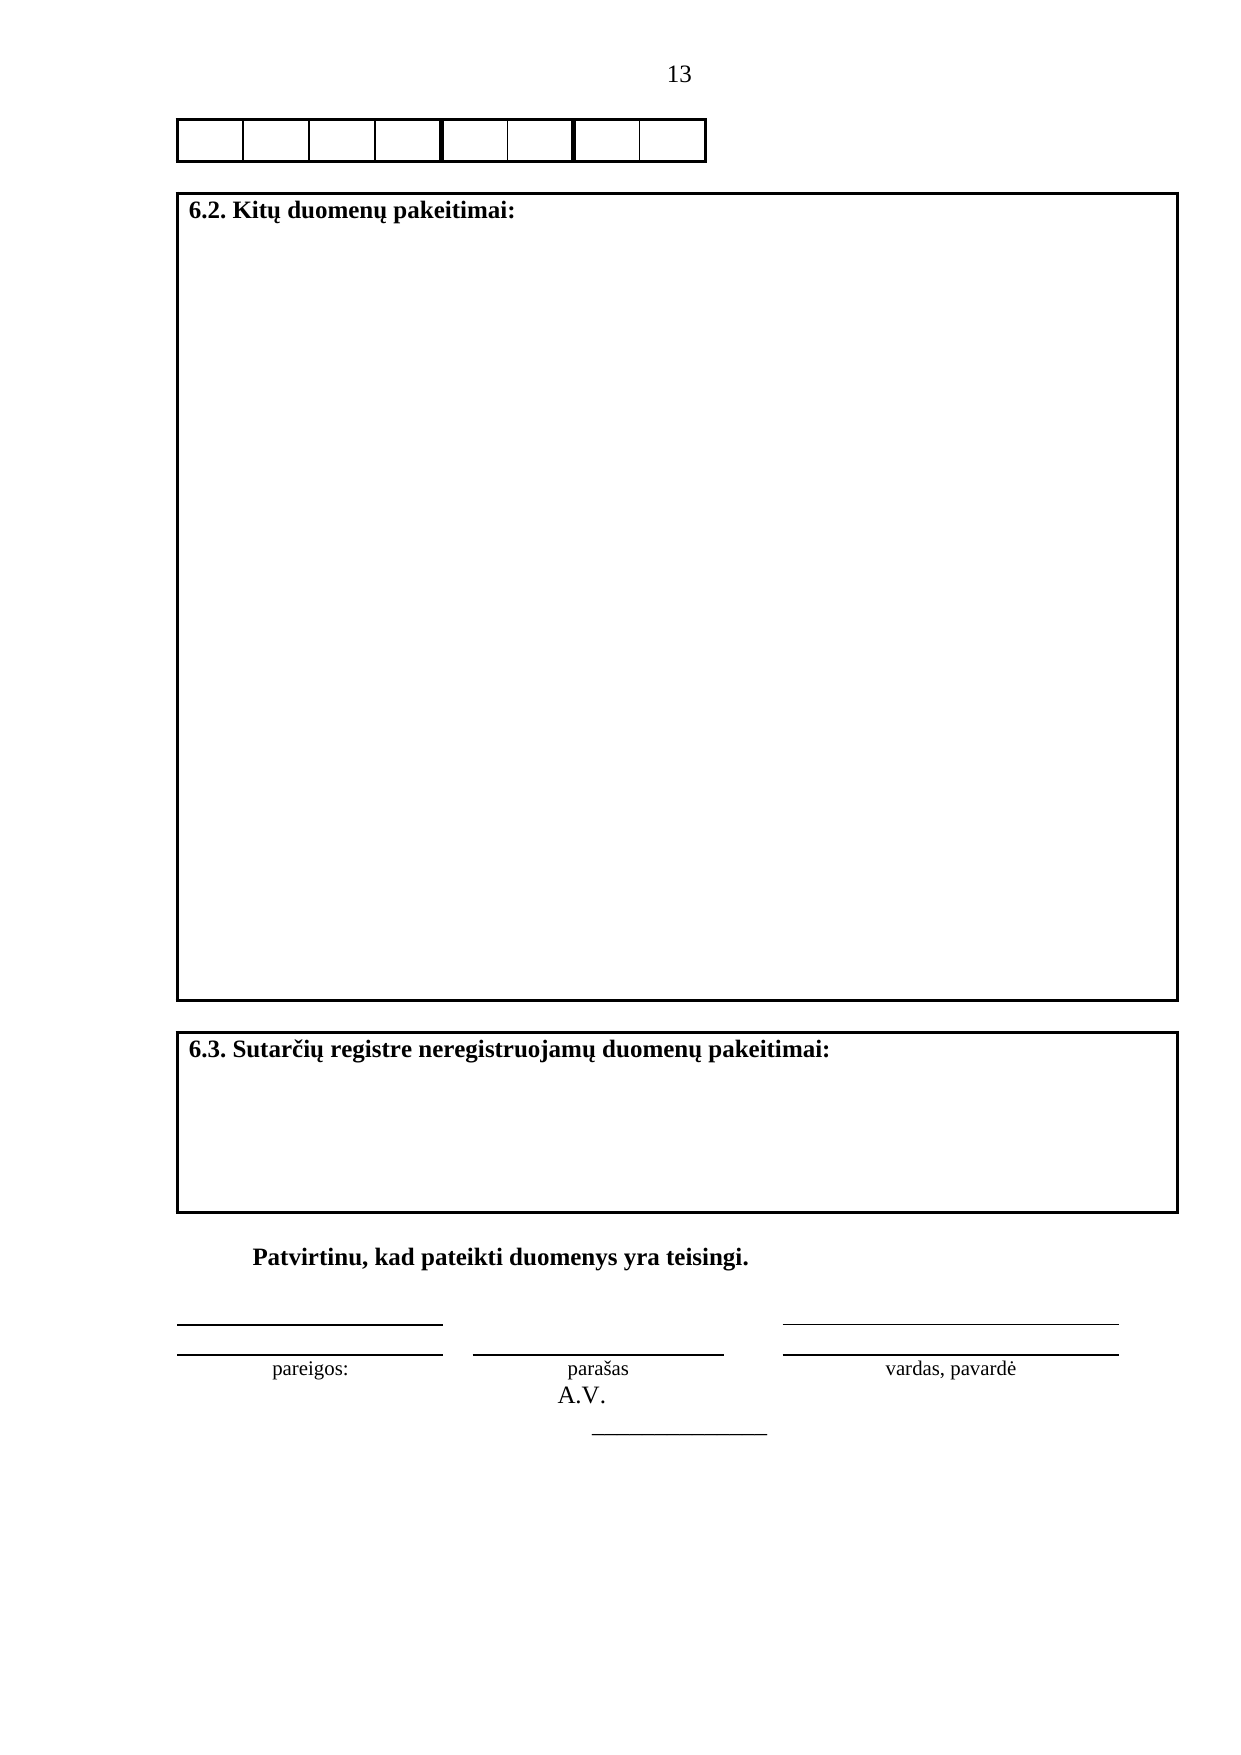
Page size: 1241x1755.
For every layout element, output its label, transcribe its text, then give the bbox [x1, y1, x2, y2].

table_header 6.2. Kitų duomenų pakeitimai: [179, 195, 1176, 223]
table_cell [179, 1063, 1176, 1211]
table_header [177, 1295, 443, 1324]
text Patvirtinu, kad pateikti duomenys yra teisingi. [177, 1242, 1181, 1271]
table_header [724, 1295, 783, 1324]
table_cell [177, 1326, 443, 1354]
text ______________ [177, 1409, 1181, 1437]
text A.V. [177, 1380, 1181, 1409]
table_cell [724, 1324, 783, 1354]
table_cell [724, 1354, 783, 1380]
table_cell parašas [473, 1356, 724, 1380]
table_header 6.3. Sutarčių registre neregistruojamų duomenų pakeitimai: [179, 1034, 1176, 1063]
table_cell [376, 121, 439, 160]
table_cell pareigos: [177, 1356, 443, 1380]
table_cell [244, 121, 308, 160]
table_header [443, 1295, 473, 1324]
table_cell [444, 121, 507, 160]
table_header [473, 1295, 724, 1324]
table_cell [783, 1325, 1119, 1354]
table_cell [443, 1324, 473, 1354]
table_cell [640, 121, 704, 160]
table_cell [179, 121, 242, 160]
table_cell [310, 121, 374, 160]
table_cell [443, 1354, 473, 1380]
table_cell [473, 1324, 724, 1354]
table_header [783, 1295, 1119, 1324]
table_cell [179, 224, 1176, 999]
table_cell vardas, pavardė [783, 1356, 1119, 1380]
table_cell [508, 121, 571, 160]
table_cell [576, 121, 639, 160]
